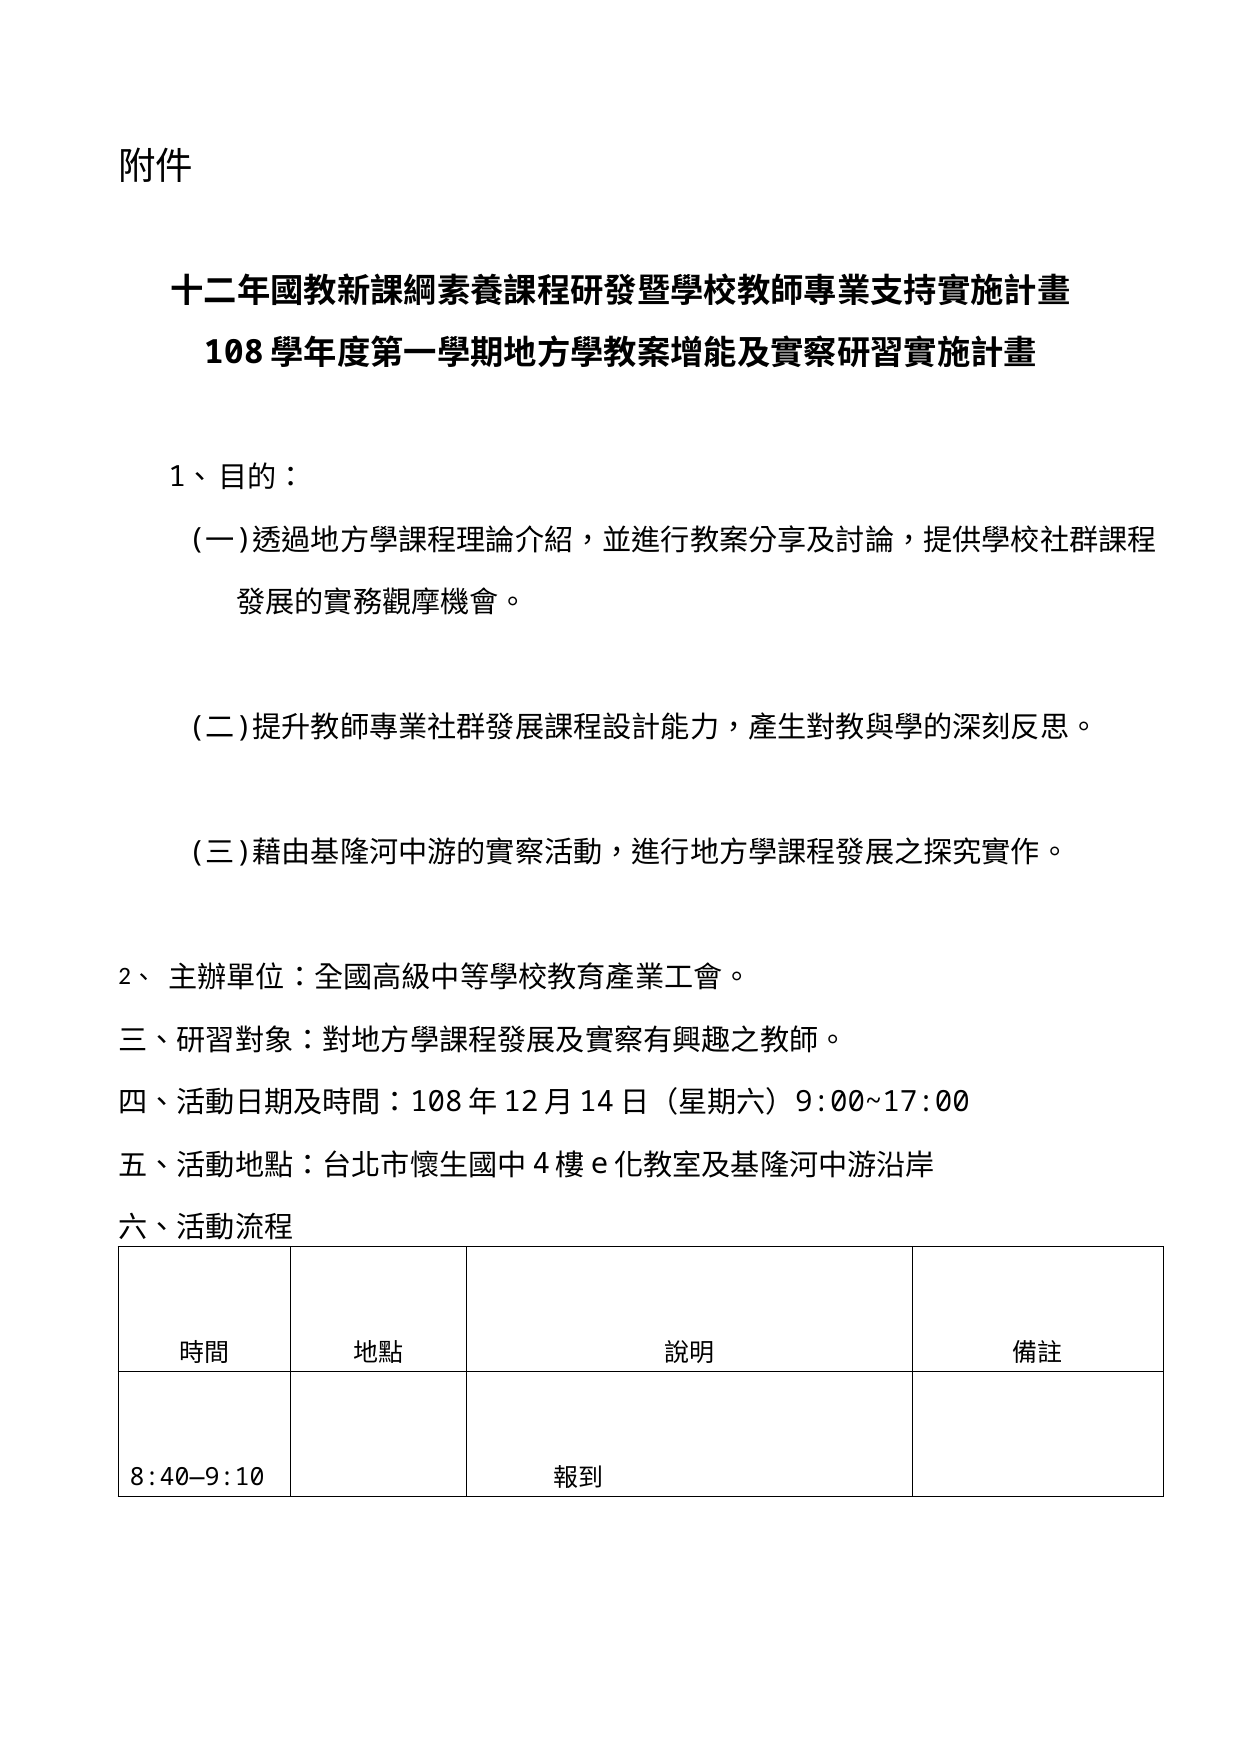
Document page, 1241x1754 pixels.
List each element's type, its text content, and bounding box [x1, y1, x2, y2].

text 附件 [118, 121, 1122, 183]
table_cell [913, 1372, 1163, 1496]
table_header 說明 [467, 1247, 912, 1371]
text (三)藉由基隆河中游的實察活動，進行地方學課程發展之探究實作。 [118, 808, 1122, 871]
table_header 備註 [913, 1247, 1163, 1371]
text 五、活動地點：台北市懷生國中4樓e化教室及基隆河中游沿岸 [118, 1121, 1122, 1183]
table_cell 報到 [467, 1372, 912, 1496]
text 六、活動流程 [118, 1183, 1122, 1246]
table_cell [291, 1372, 466, 1496]
list 目的： [168, 433, 1122, 496]
text 四、活動日期及時間：108年12月14日（星期六）9:00~17:00 [118, 1058, 1122, 1121]
table_header 地點 [291, 1247, 466, 1371]
text 三、研習對象：對地方學課程發展及實察有興趣之教師。 [118, 996, 1122, 1058]
text (一)透過地方學課程理論介紹，並進行教案分享及討論，提供學校社群課程發展的實務觀摩機會。 [118, 496, 1168, 621]
text 108學年度第一學期地方學教案增能及實察研習實施計畫 [118, 308, 1122, 371]
text (二)提升教師專業社群發展課程設計能力，產生對教與學的深刻反思。 [118, 683, 1122, 746]
text 十二年國教新課綱素養課程研發暨學校教師專業支持實施計畫 [118, 246, 1122, 308]
table_header 時間 [119, 1247, 290, 1371]
table_cell 8:40—9:10 [119, 1372, 290, 1496]
list 主辦單位：全國高級中等學校教育產業工會。 [118, 933, 1122, 996]
